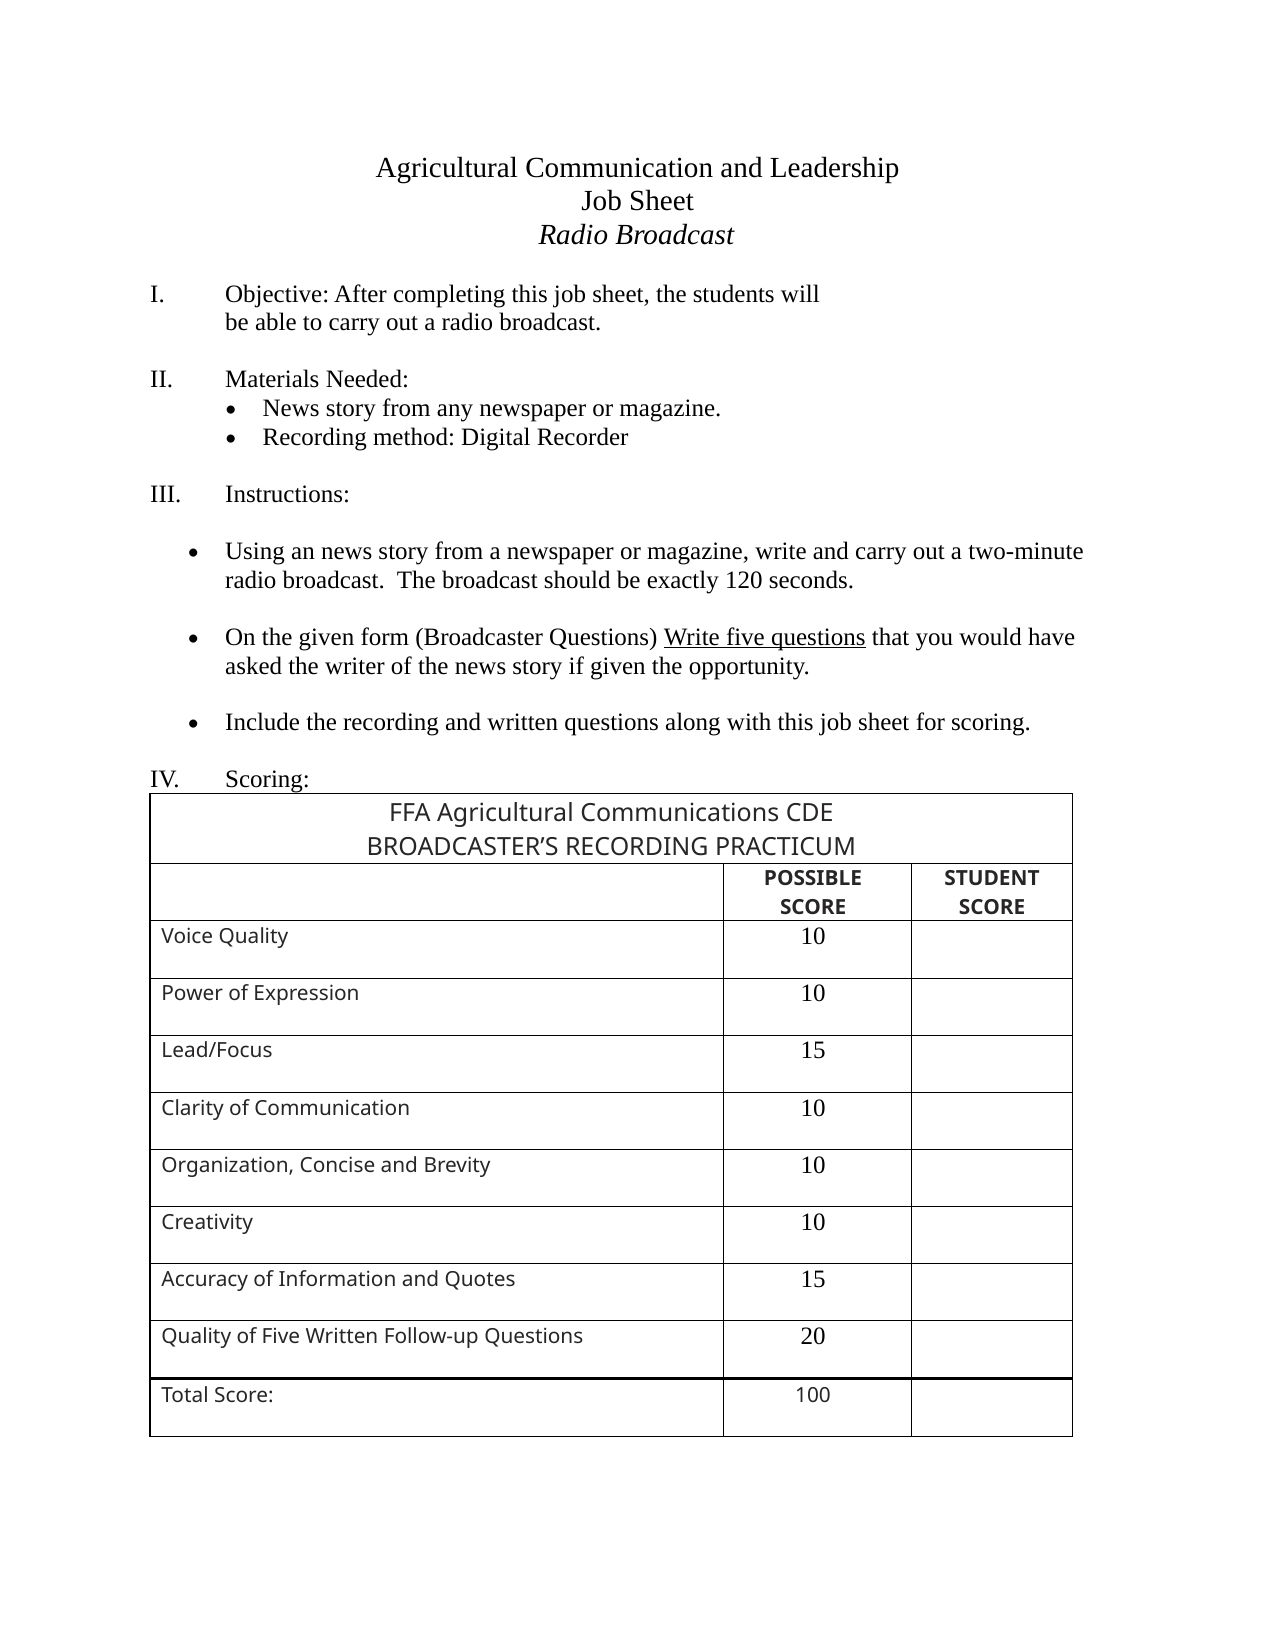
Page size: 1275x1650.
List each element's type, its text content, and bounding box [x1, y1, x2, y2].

table_cell 10 [724, 1207, 911, 1263]
text Job Sheet [150, 183, 1125, 217]
table_header FFA Agricultural Communications CDE BROADCASTER’S RECORDING PRACTICUM [151, 794, 1072, 862]
table_cell [151, 864, 723, 920]
table_cell Creativity [151, 1207, 723, 1263]
text II. Materials Needed: [150, 364, 1125, 393]
list News story from any newspaper or magazine. [225, 393, 1125, 422]
text IV. Scoring: [150, 764, 1116, 793]
table_cell 100 [724, 1380, 911, 1436]
list Recording method: Digital Recorder [225, 422, 1125, 451]
table_cell 10 [724, 921, 911, 977]
table_cell STUDENT SCORE [912, 864, 1072, 920]
table_cell [912, 1321, 1072, 1377]
list On the given form (Broadcaster Questions) Write five questions that you would have asked the writer of the news story if given the opportunity. [187, 622, 1116, 679]
text Radio Broadcast [150, 217, 1125, 251]
table_cell [912, 1093, 1072, 1149]
table_cell [912, 921, 1072, 977]
table_cell Total Score: [151, 1380, 723, 1436]
table_cell 20 [724, 1321, 911, 1377]
list Include the recording and written questions along with this job sheet for scoring. [187, 707, 1116, 737]
table_cell [912, 1036, 1072, 1092]
table_cell Voice Quality [151, 921, 723, 977]
table_cell Lead/Focus [151, 1036, 723, 1092]
text I. Objective: After completing this job sheet, the students will be able to carry out a radio broadcast. [150, 279, 1125, 336]
table_cell [912, 1380, 1072, 1436]
table_cell [912, 1207, 1072, 1263]
table_cell Quality of Five Written Follow-up Questions [151, 1321, 723, 1377]
table_cell 10 [724, 1150, 911, 1206]
text Agricultural Communication and Leadership [150, 150, 1125, 183]
table_cell 10 [724, 979, 911, 1034]
table_cell [912, 1264, 1072, 1320]
table_cell Organization, Concise and Brevity [151, 1150, 723, 1206]
table_cell 10 [724, 1093, 911, 1149]
table_cell 15 [724, 1036, 911, 1092]
table_cell POSSIBLE SCORE [724, 864, 911, 920]
list Using an news story from a newspaper or magazine, write and carry out a two-minute radio broadcast. The broadcast should be exactly 120 seconds. [187, 536, 1116, 594]
table_cell 15 [724, 1264, 911, 1320]
table_cell [912, 1150, 1072, 1206]
table_cell Clarity of Communication [151, 1093, 723, 1149]
table_cell [912, 979, 1072, 1034]
text III. Instructions: [150, 479, 862, 508]
table_cell Power of Expression [151, 979, 723, 1034]
table_cell Accuracy of Information and Quotes [151, 1264, 723, 1320]
